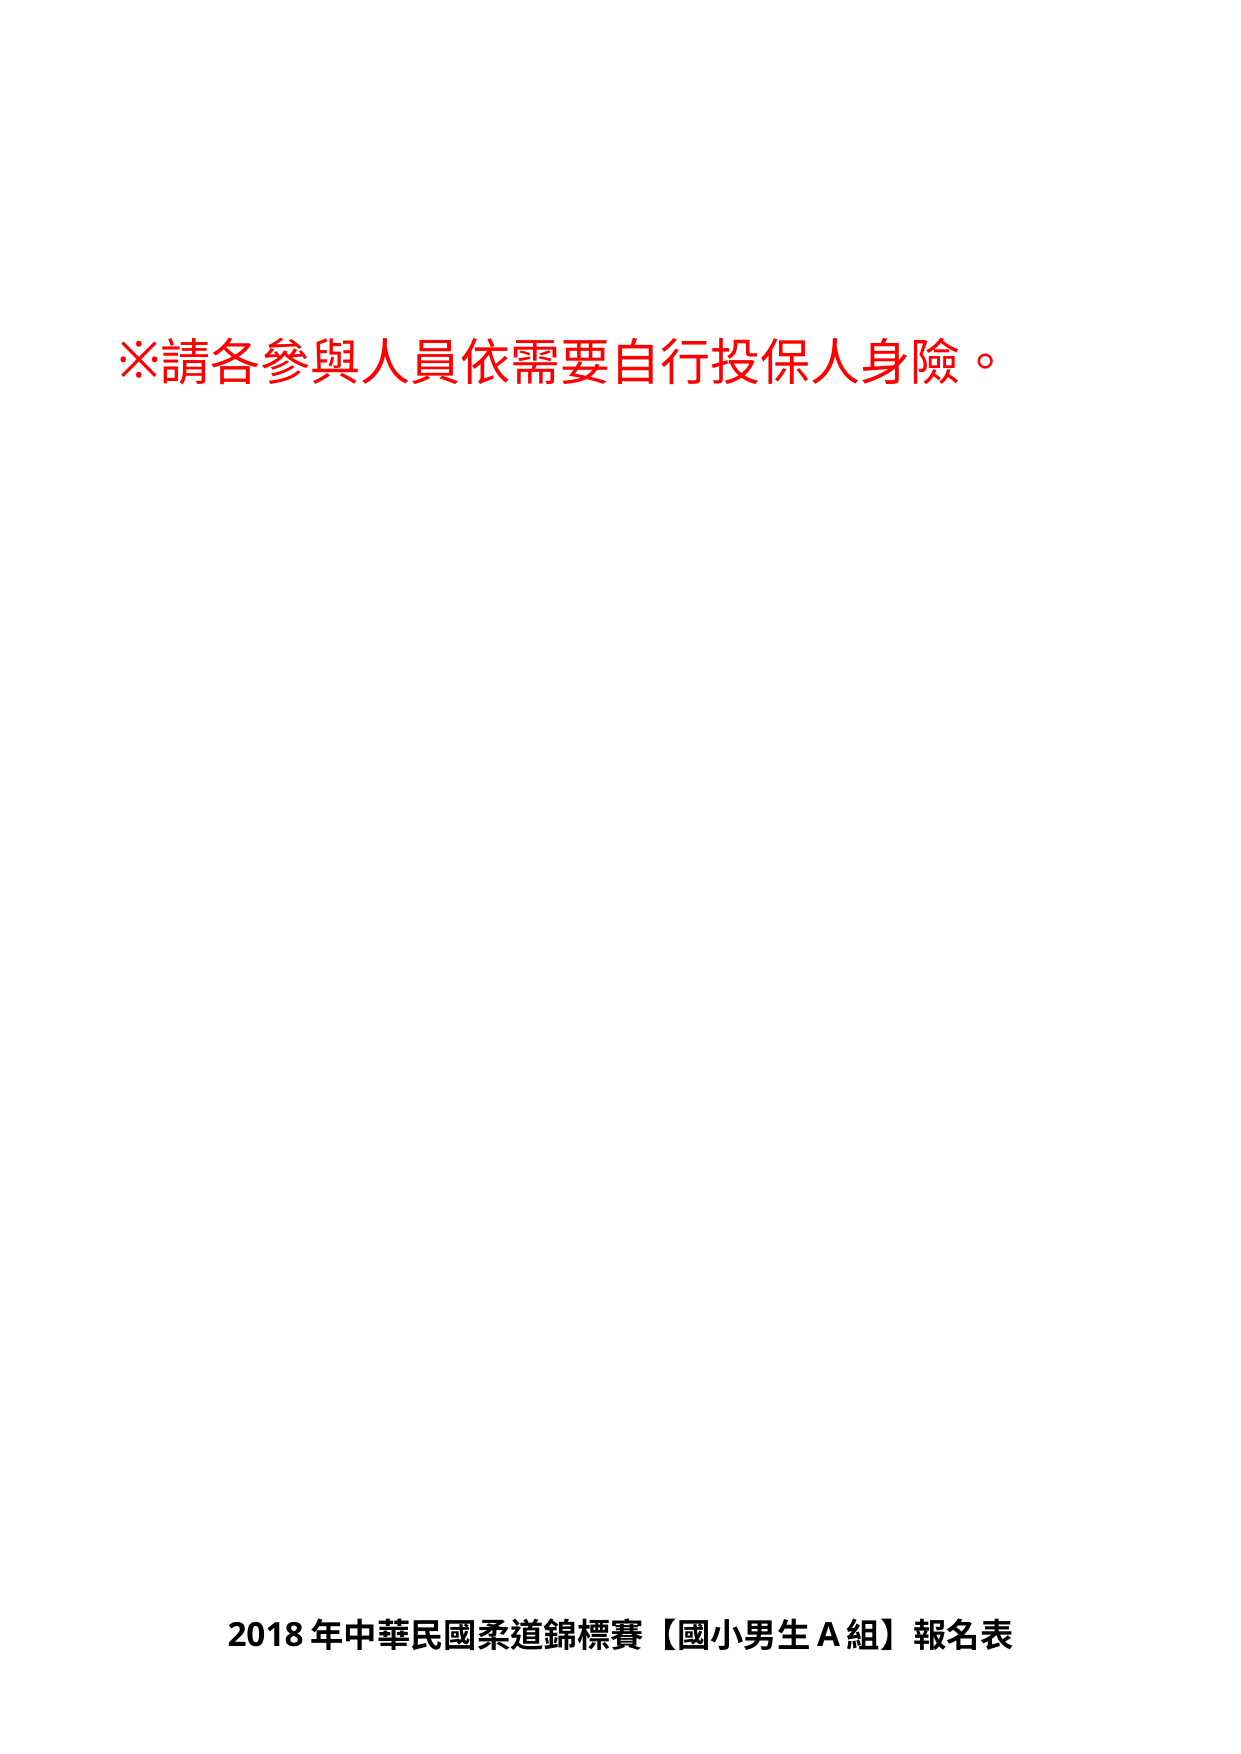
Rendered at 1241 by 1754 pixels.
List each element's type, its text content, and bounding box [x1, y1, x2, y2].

text ※請各參與人員依需要自行投保人身險。 [75, 314, 1165, 389]
text 2018年中華民國柔道錦標賽【國小男生A組】報名表 [75, 1589, 1165, 1664]
